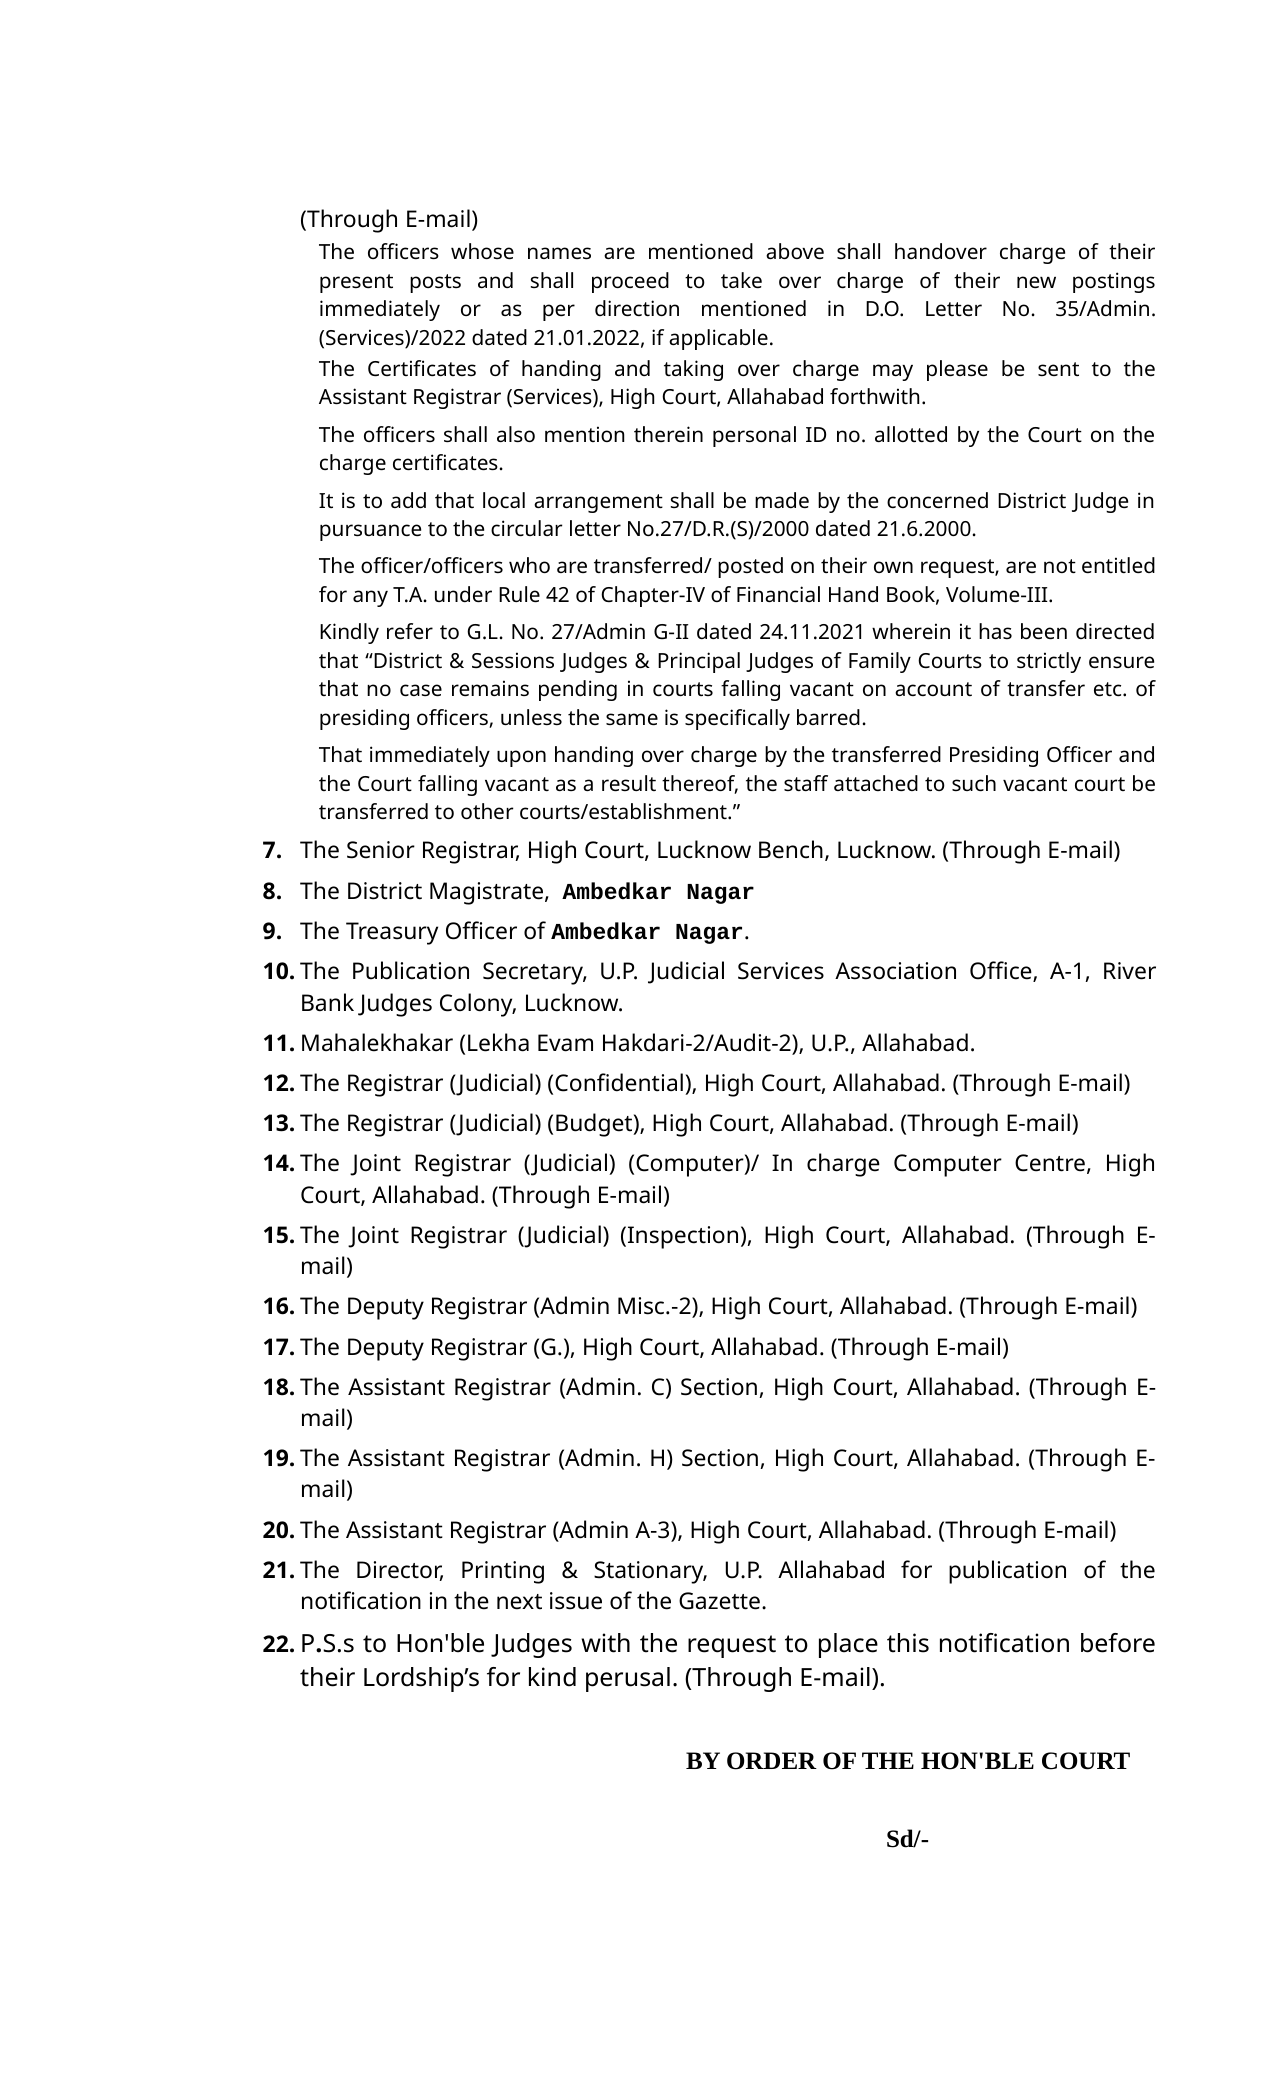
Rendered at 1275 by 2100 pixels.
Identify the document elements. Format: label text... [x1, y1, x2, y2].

list P.S.s to Hon'ble Judges with the request to place this notification before their Lordship’s for kind perusal. (Through E-mail). [262, 1625, 1157, 1693]
list The Publication Secretary, U.P. Judicial Services Association Office, A-1, River Bank Judges Colony, Lucknow. [262, 955, 1157, 1018]
list The Certificates of handing and taking over charge may please be sent to the Assistant Registrar (Services), High Court, Allahabad forthwith. [281, 354, 1157, 411]
list The Deputy Registrar (Admin Misc.-2), High Court, Allahabad. (Through E-mail) [262, 1290, 1157, 1322]
list The officers shall also mention therein personal ID no. allotted by the Court on the charge certificates. [281, 420, 1157, 477]
list It is to add that local arrangement shall be made by the concerned District Judge in pursuance to the circular letter No.27/D.R.(S)/2000 dated 21.6.2000. [281, 486, 1157, 543]
list That immediately upon handing over charge by the transferred Presiding Officer and the Court falling vacant as a result thereof, the staff attached to such vacant court be transferred to other courts/establishment.” [281, 740, 1157, 826]
table_cell Sd/- [624, 1789, 1190, 1887]
list The Deputy Registrar (G.), High Court, Allahabad. (Through E-mail) [262, 1331, 1157, 1362]
list (Through E-mail) [262, 203, 1157, 234]
list The officer/officers who are transferred/ posted on their own request, are not entitled for any T.A. under Rule 42 of Chapter-IV of Financial Hand Book, Volume-III. [281, 552, 1157, 608]
list The Senior Registrar, High Court, Lucknow Bench, Lucknow. (Through E-mail) [262, 834, 1157, 866]
list The Joint Registrar (Judicial) (Computer)/ In charge Computer Centre, High Court, Allahabad. (Through E-mail) [262, 1147, 1157, 1210]
list Mahalekhakar (Lekha Evam Hakdari-2/Audit-2), U.P., Allahabad. [262, 1027, 1157, 1058]
list The officers whose names are mentioned above shall handover charge of their present posts and shall proceed to take over charge of their new postings immediately or as per direction mentioned in D.O. Letter No. 35/Admin. (Services)/2022 dated 21.01.2022, if applicable. [281, 237, 1157, 351]
list Kindly refer to G.L. No. 27/Admin G-II dated 24.11.2021 wherein it has been directed that “District & Sessions Judges & Principal Judges of Family Courts to strictly ensure that no case remains pending in courts falling vacant on account of transfer etc. of presiding officers, unless the same is specifically barred. [281, 617, 1157, 731]
list The Assistant Registrar (Admin A-3), High Court, Allahabad. (Through E-mail) [262, 1514, 1157, 1545]
list The Director, Printing & Stationary, U.P. Allahabad for publication of the notification in the next issue of the Gazette. [262, 1554, 1157, 1616]
list The Joint Registrar (Judicial) (Inspection), High Court, Allahabad. (Through E-mail) [262, 1219, 1157, 1281]
list The Assistant Registrar (Admin. H) Section, High Court, Allahabad. (Through E-mail) [262, 1442, 1157, 1505]
list The District Magistrate, Ambedkar Nagar [262, 875, 1157, 906]
list The Treasury Officer of Ambedkar Nagar. [262, 915, 1157, 946]
list The Registrar (Judicial) (Confidential), High Court, Allahabad. (Through E-mail) [262, 1067, 1157, 1098]
table_header [225, 1731, 624, 1887]
table_header BY ORDER OF THE HON'BLE COURT [624, 1731, 1190, 1789]
list The Assistant Registrar (Admin. C) Section, High Court, Allahabad. (Through E-mail) [262, 1371, 1157, 1433]
list The Registrar (Judicial) (Budget), High Court, Allahabad. (Through E-mail) [262, 1107, 1157, 1138]
